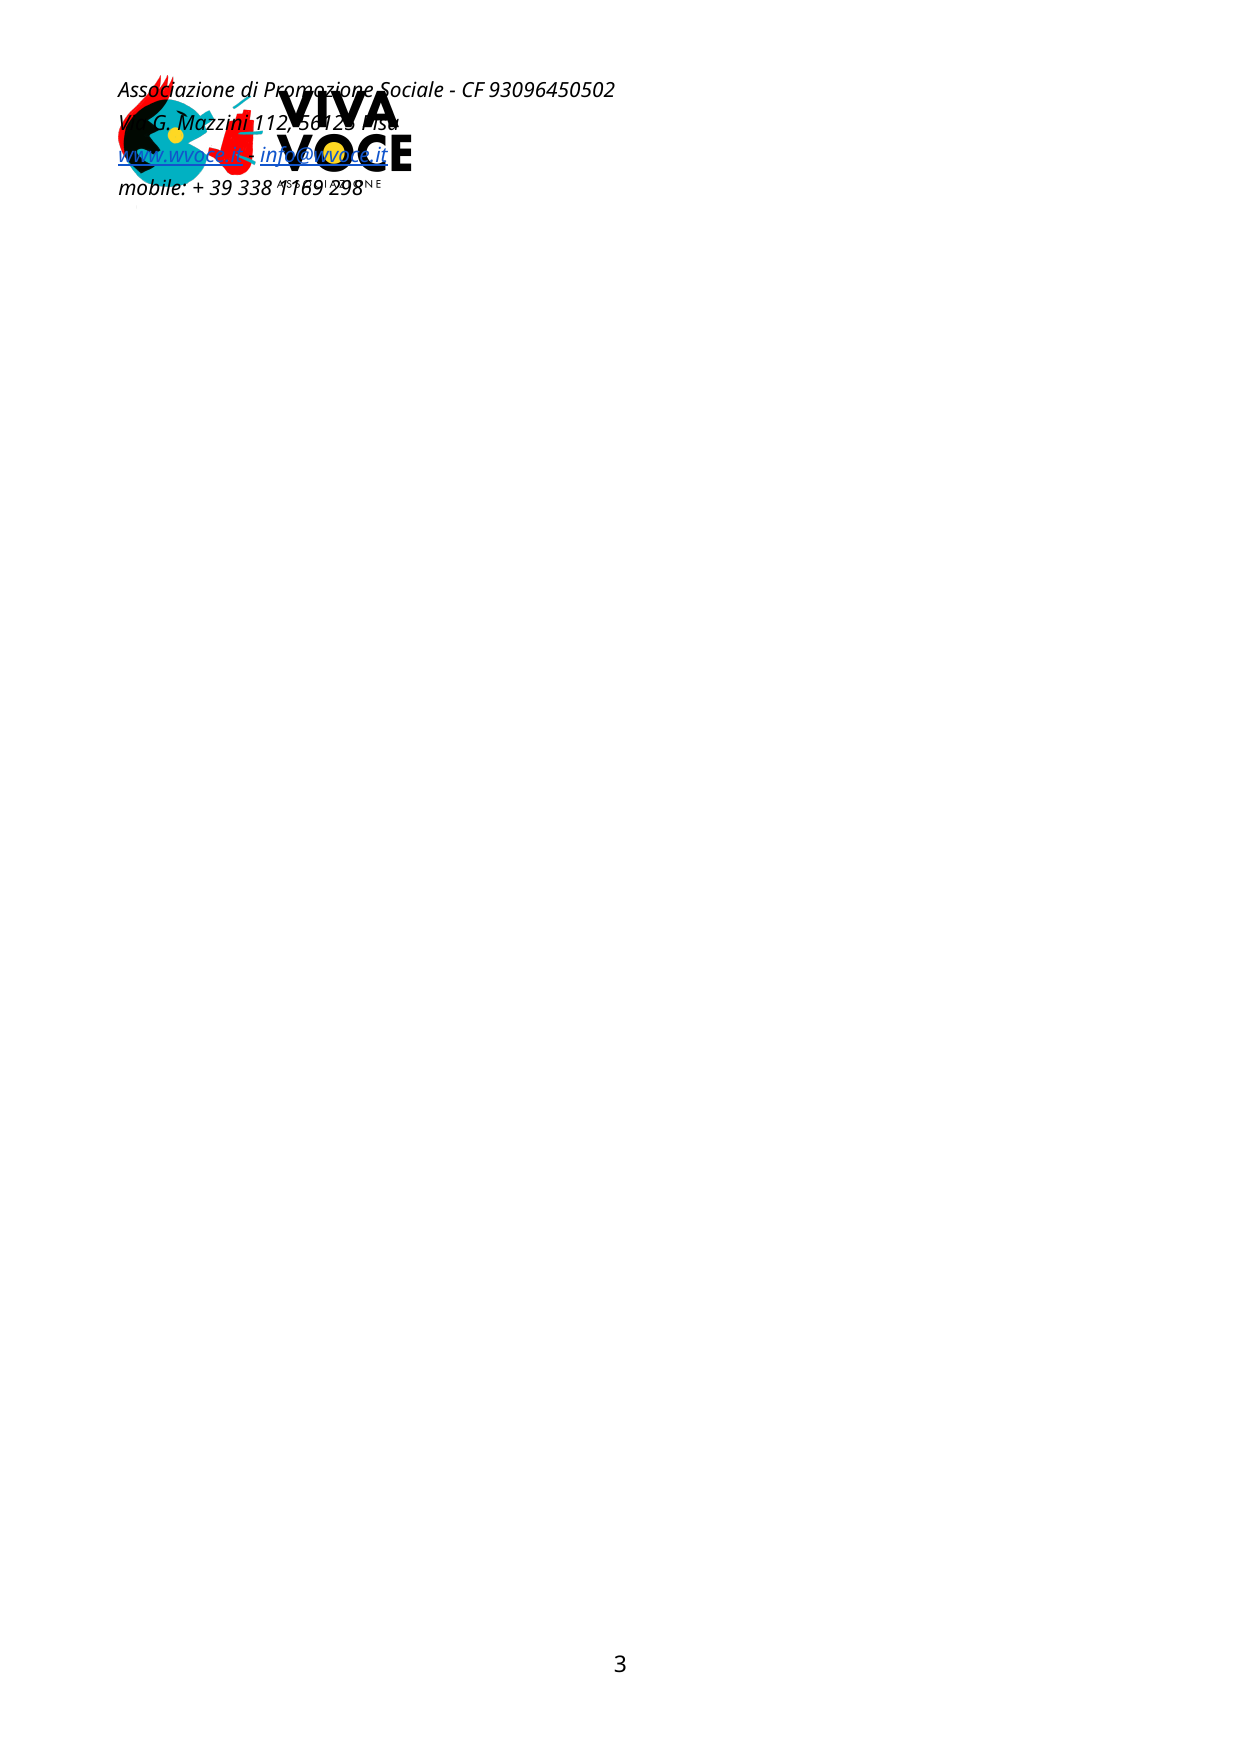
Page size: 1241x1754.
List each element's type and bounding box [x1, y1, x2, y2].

picture [118, 75, 412, 188]
